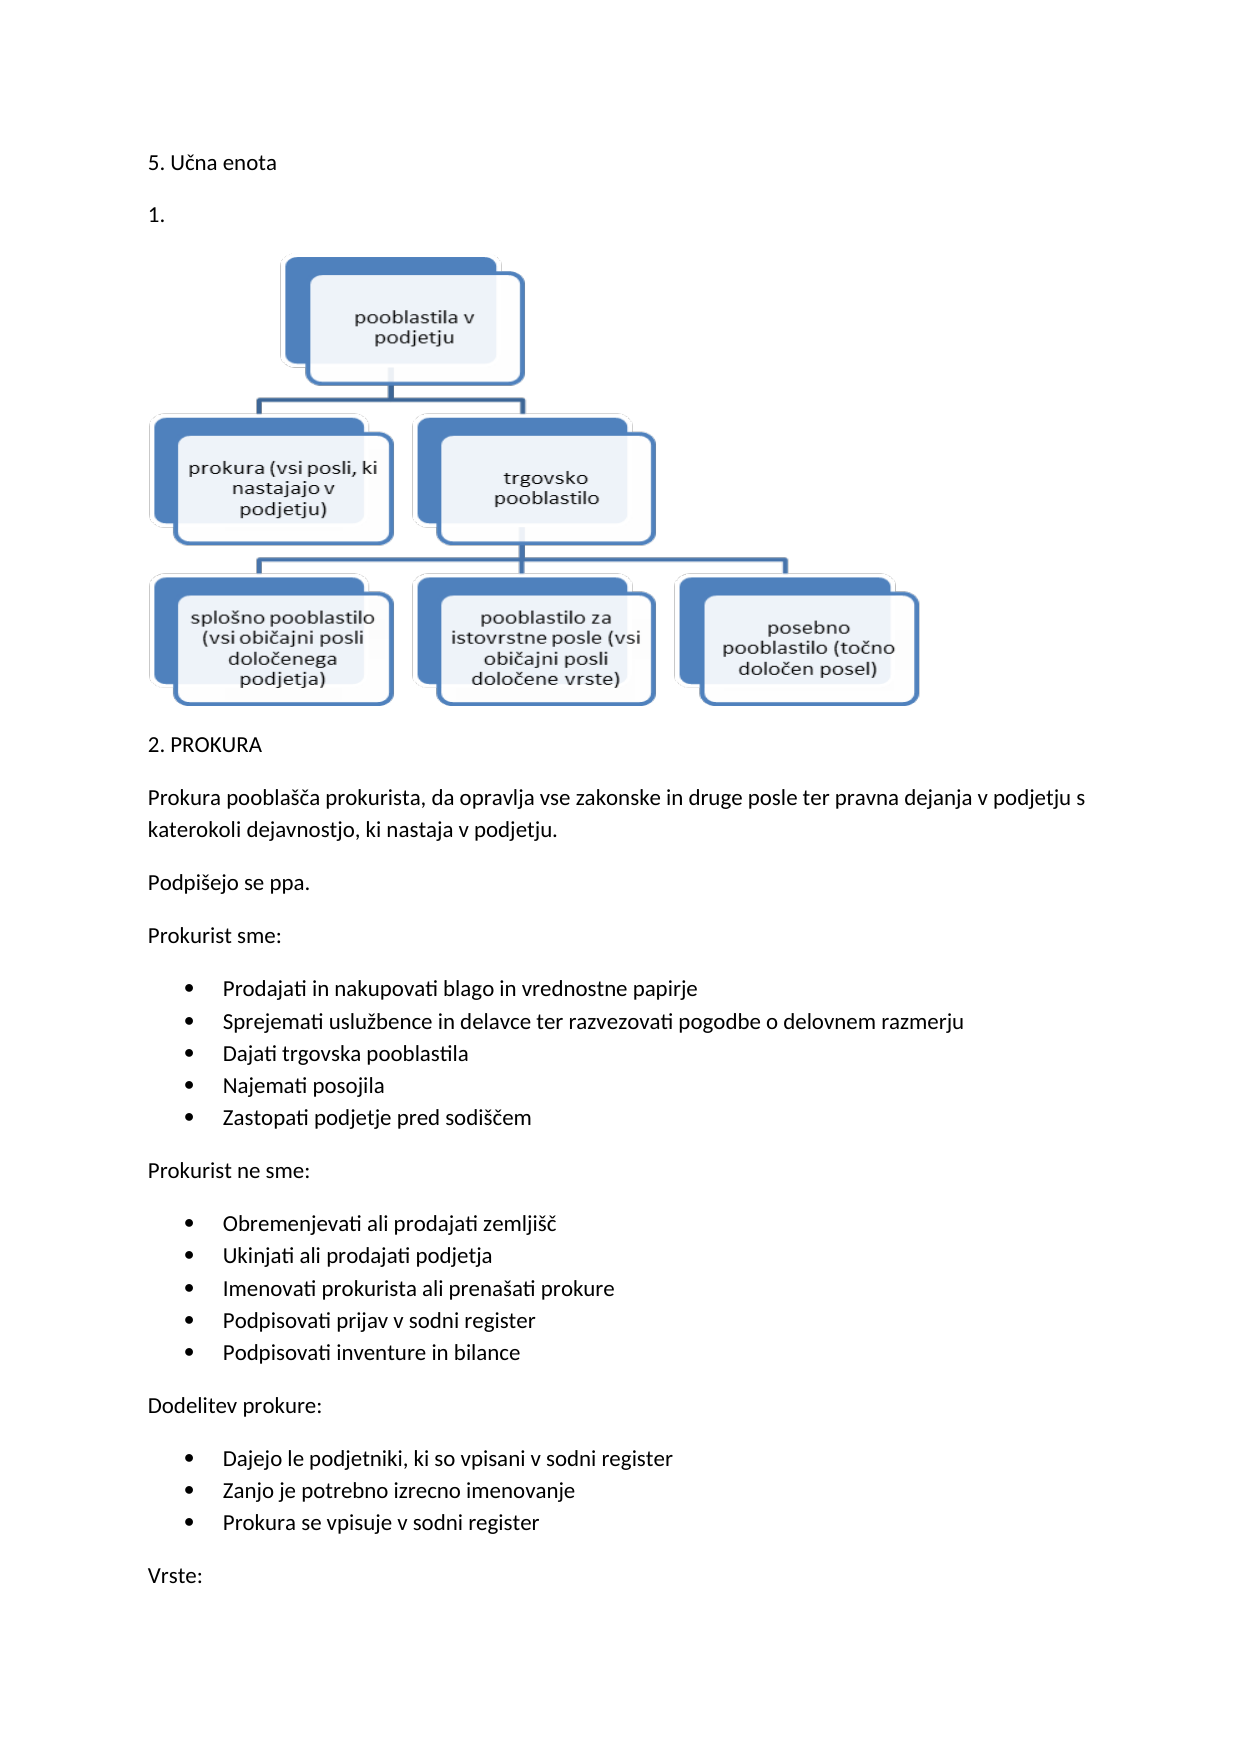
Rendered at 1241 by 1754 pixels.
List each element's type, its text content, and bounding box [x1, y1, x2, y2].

text Prokura pooblašča prokurista, da opravlja vse zakonske in druge posle ter pravna dejanja v podjetju s katerokoli dejavnostjo, ki nastaja v podjetju. [148, 783, 1093, 843]
text Vrste: [148, 1562, 1093, 1589]
text 1. [148, 201, 1093, 229]
list Sprejemati uslužbence in delavce ter razvezovati pogodbe o delovnem razmerju [185, 1007, 1093, 1035]
list Zanjo je potrebno izrecno imenovanje [185, 1476, 1093, 1504]
text Prokurist ne sme: [148, 1156, 1093, 1184]
list Obremenjevati ali prodajati zemljišč [185, 1209, 1093, 1237]
text Podpišejo se ppa. [148, 868, 1093, 897]
list Podpisovati inventure in bilance [185, 1338, 1093, 1366]
picture [147, 253, 923, 706]
list Prodajati in nakupovati blago in vrednostne papirje [185, 974, 1093, 1003]
list Zastopati podjetje pred sodiščem [185, 1103, 1093, 1131]
list Imenovati prokurista ali prenašati prokure [185, 1274, 1093, 1302]
text Dodelitev prokure: [148, 1391, 1093, 1419]
list Podpisovati prijav v sodni register [185, 1306, 1093, 1334]
list Prokura se vpisuje v sodni register [185, 1508, 1093, 1537]
list Najemati posojila [185, 1071, 1093, 1099]
list Dajejo le podjetniki, ki so vpisani v sodni register [185, 1444, 1093, 1472]
text 5. Učna enota [148, 148, 1093, 176]
list Ukinjati ali prodajati podjetja [185, 1242, 1093, 1269]
text 2. PROKURA [148, 730, 1093, 758]
text Prokurist sme: [148, 922, 1093, 949]
list Dajati trgovska pooblastila [185, 1039, 1093, 1067]
